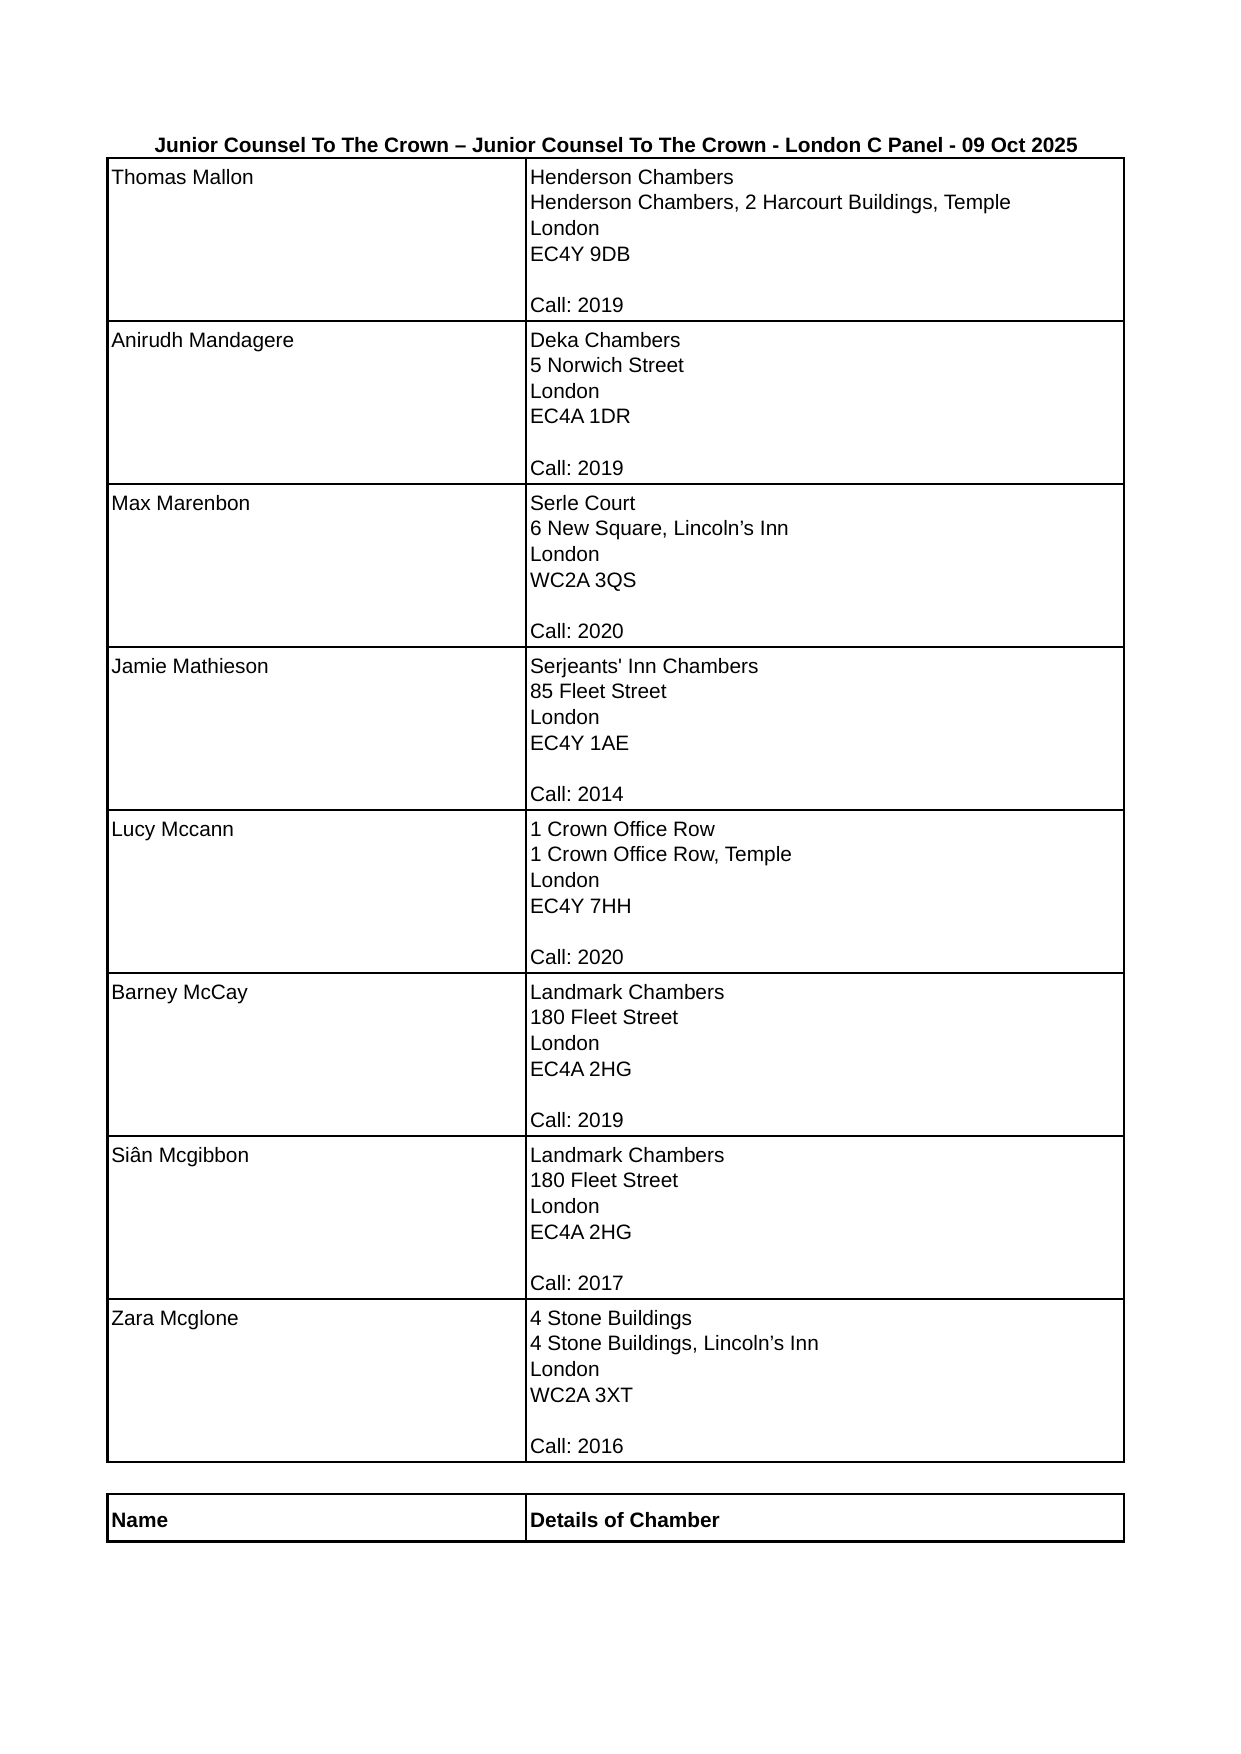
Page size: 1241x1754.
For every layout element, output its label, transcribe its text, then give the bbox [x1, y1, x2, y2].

table_cell Anirudh Mandagere [109, 322, 525, 483]
table_cell Henderson Chambers Henderson Chambers, 2 Harcourt Buildings, Temple London EC4Y 9DB Call: 2019 [527, 159, 1123, 320]
table_cell Jamie Mathieson [109, 648, 525, 809]
table_cell Lucy Mccann [109, 811, 525, 972]
table_cell Barney McCay [109, 974, 525, 1135]
table_cell 4 Stone Buildings 4 Stone Buildings, Lincoln’s Inn London WC2A 3XT Call: 2016 [527, 1300, 1123, 1461]
table_cell Serle Court 6 New Square, Lincoln’s Inn London WC2A 3QS Call: 2020 [527, 485, 1123, 646]
table_cell Siân Mcgibbon [109, 1137, 525, 1298]
table_header Name [109, 1495, 525, 1540]
table_cell Deka Chambers 5 Norwich Street London EC4A 1DR Call: 2019 [527, 322, 1123, 483]
table_cell 1 Crown Office Row 1 Crown Office Row, Temple London EC4Y 7HH Call: 2020 [527, 811, 1123, 972]
table_cell Zara Mcglone [109, 1300, 525, 1461]
table_header Details of Chamber [527, 1495, 1123, 1540]
table_cell Landmark Chambers 180 Fleet Street London EC4A 2HG Call: 2019 [527, 974, 1123, 1135]
table_cell Max Marenbon [109, 485, 525, 646]
table_cell Landmark Chambers 180 Fleet Street London EC4A 2HG Call: 2017 [527, 1137, 1123, 1298]
table_cell Serjeants' Inn Chambers 85 Fleet Street London EC4Y 1AE Call: 2014 [527, 648, 1123, 809]
table_cell Thomas Mallon [109, 159, 525, 320]
